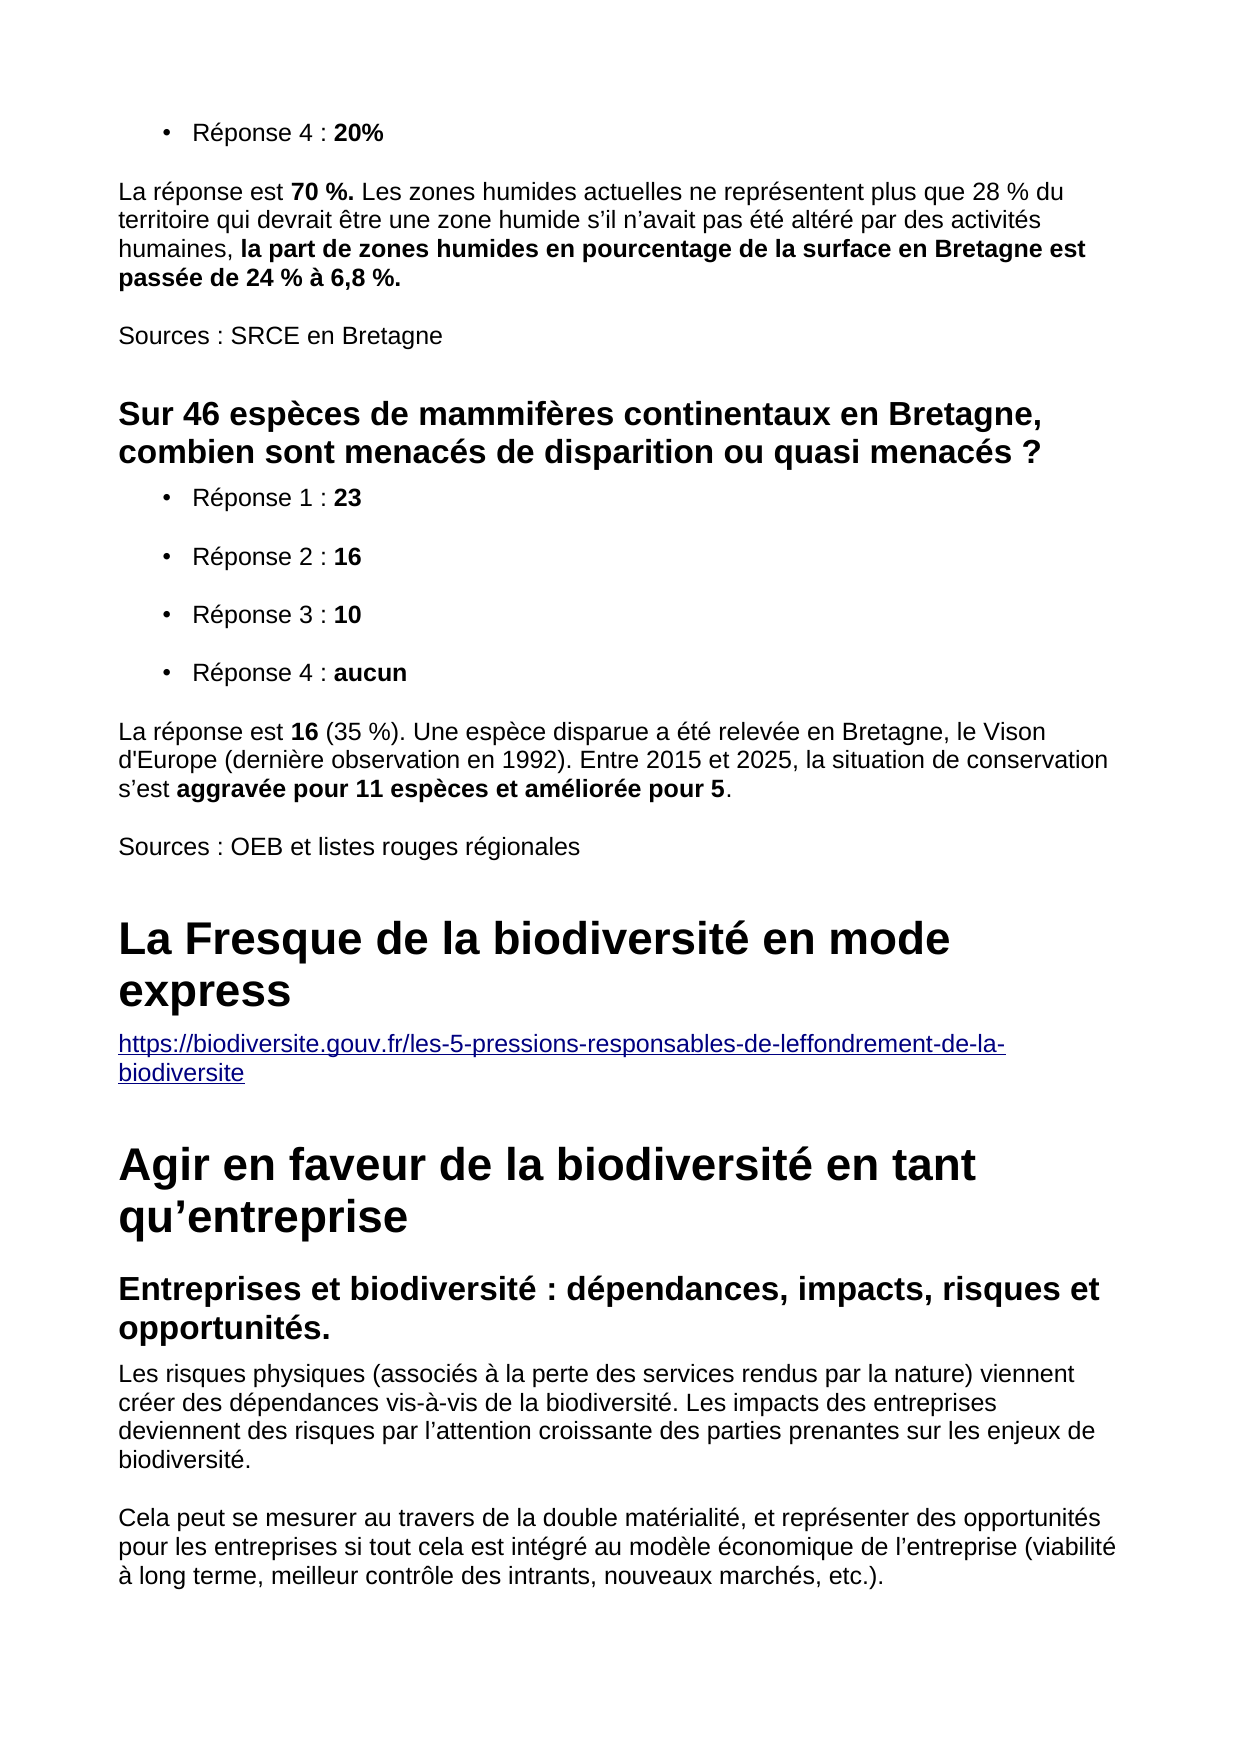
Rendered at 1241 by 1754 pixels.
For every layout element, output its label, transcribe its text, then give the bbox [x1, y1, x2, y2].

list Réponse 2 : 16 [162, 541, 1122, 570]
list Réponse 4 : aucun [162, 658, 1122, 687]
list Réponse 4 : 20% [162, 118, 1122, 147]
text Les risques physiques (associés à la perte des services rendus par la nature) viennent créer des dépendances vis-à-vis de la biodiversité. Les impacts des entreprises deviennent des risques par l’attention croissante des parties prenantes sur les enjeux de biodiversité. [118, 1359, 1122, 1474]
text La réponse est 16 (35 %). Une espèce disparue a été relevée en Bretagne, le Vison d'Europe (dernière observation en 1992). Entre 2015 et 2025, la situation de conservation s’est aggravée pour 11 espèces et améliorée pour 5. [118, 716, 1122, 803]
list Réponse 1 : 23 [162, 483, 1122, 512]
text Cela peut se mesurer au travers de la double matérialité, et représenter des opportunités pour les entreprises si tout cela est intégré au modèle économique de l’entreprise (viabilité à long terme, meilleur contrôle des intrants, nouveaux marchés, etc.). [118, 1503, 1122, 1589]
text Sources : SRCE en Bretagne [118, 321, 1122, 350]
list Réponse 3 : 10 [162, 600, 1122, 629]
text https://biodiversite.gouv.fr/les-5-pressions-responsables-de-leffondrement-de-la-biodiversite [118, 1029, 1122, 1087]
subtitle Agir en faveur de la biodiversité en tant qu’entreprise [118, 1137, 1122, 1242]
subtitle La Fresque de la biodiversité en mode express [118, 911, 1122, 1017]
text Sources : OEB et listes rouges régionales [118, 832, 1122, 861]
subtitle Sur 46 espèces de mammifères continentaux en Bretagne, combien sont menacés de disparition ou quasi menacés ? [118, 394, 1122, 471]
text La réponse est 70 %. Les zones humides actuelles ne représentent plus que 28 % du territoire qui devrait être une zone humide s’il n’avait pas été altéré par des activités humaines, la part de zones humides en pourcentage de la surface en Bretagne est passée de 24 % à 6,8 %. [118, 176, 1122, 291]
subtitle Entreprises et biodiversité : dépendances, impacts, risques et opportunités. [118, 1269, 1122, 1346]
